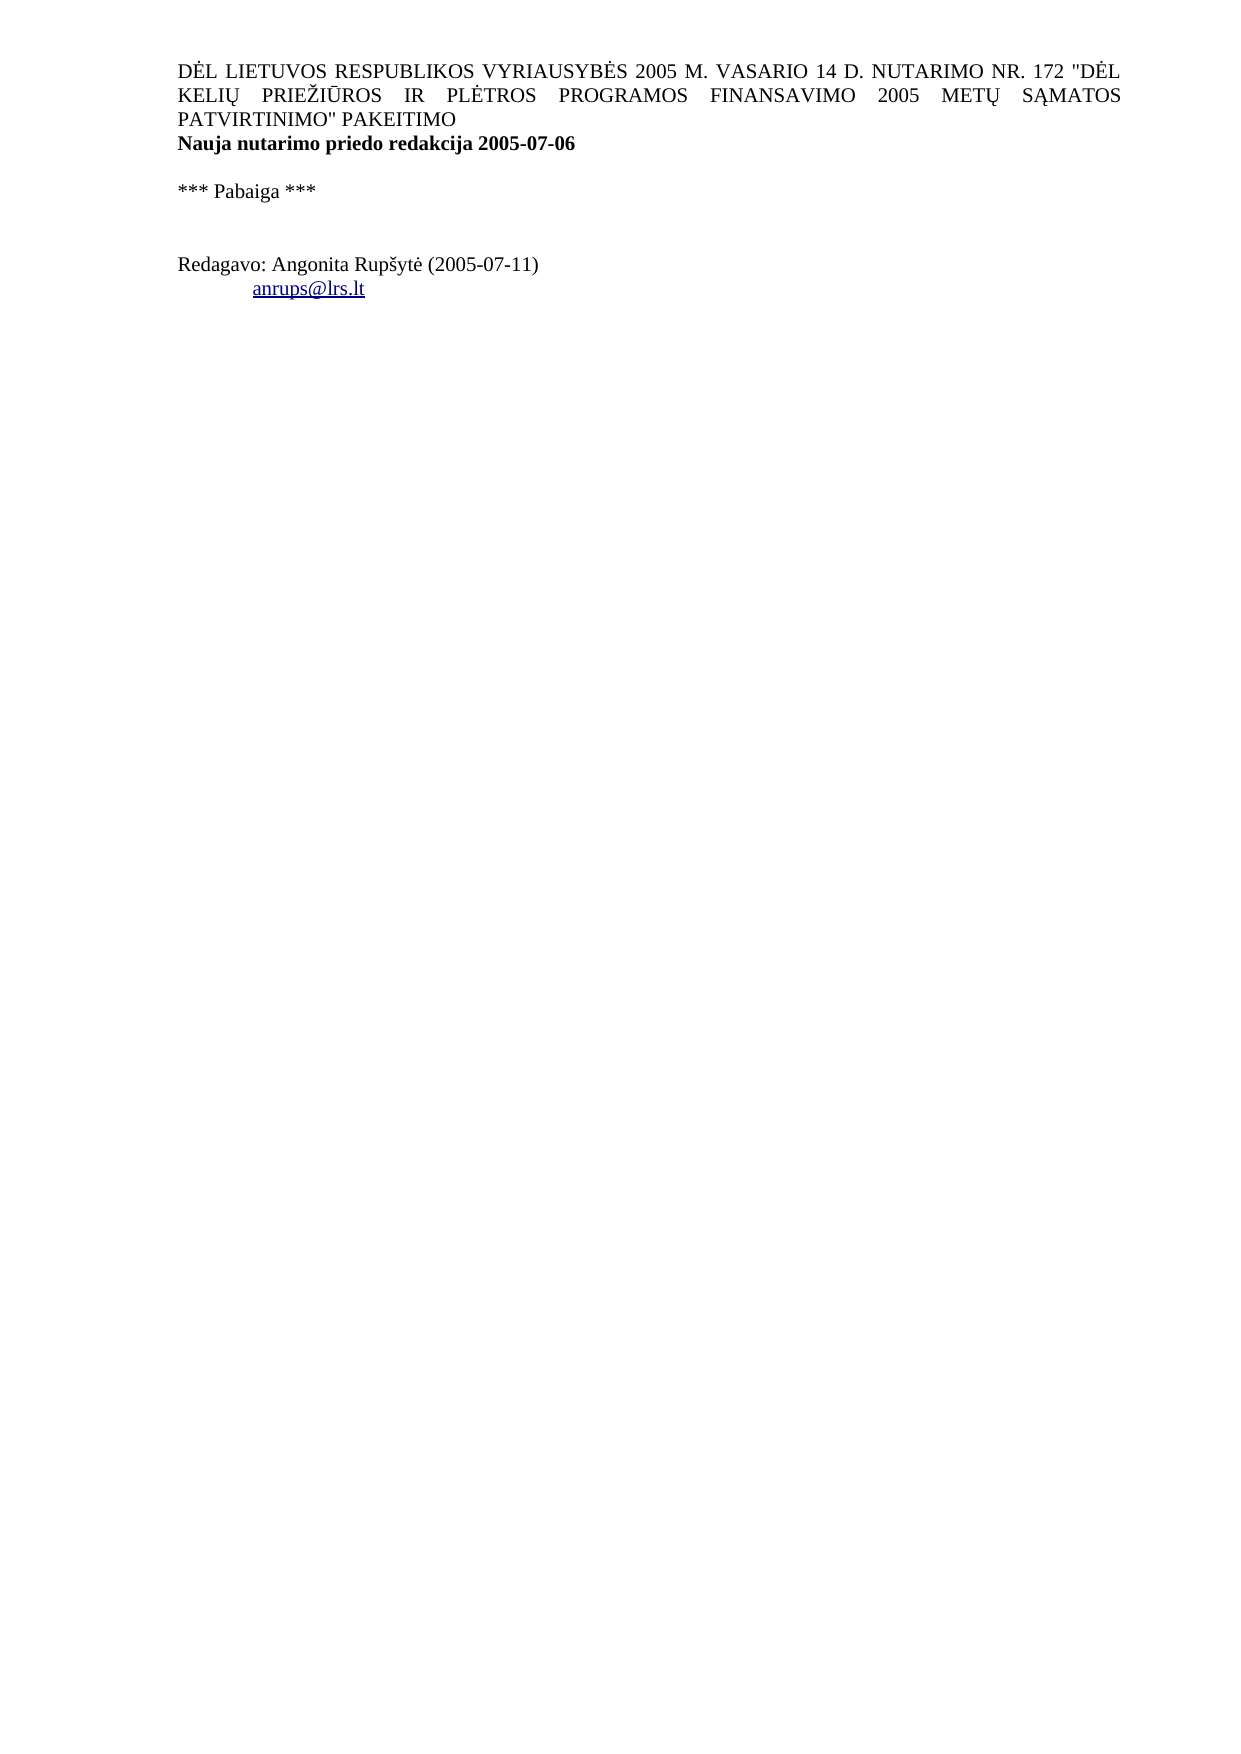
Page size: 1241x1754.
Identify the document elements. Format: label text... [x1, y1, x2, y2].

text Nauja nutarimo priedo redakcija 2005-07-06 [177, 131, 1122, 155]
text Redagavo: Angonita Rupšytė (2005-07-11) [177, 252, 1122, 276]
text DĖL LIETUVOS RESPUBLIKOS VYRIAUSYBĖS 2005 M. VASARIO 14 D. NUTARIMO NR. 172 "DĖL KELIŲ PRIEŽIŪROS IR PLĖTROS PROGRAMOS FINANSAVIMO 2005 METŲ SĄMATOS PATVIRTINIMO" PAKEITIMO [177, 59, 1122, 131]
text *** Pabaiga *** [177, 179, 1122, 203]
text anrups@lrs.lt [177, 276, 1122, 300]
